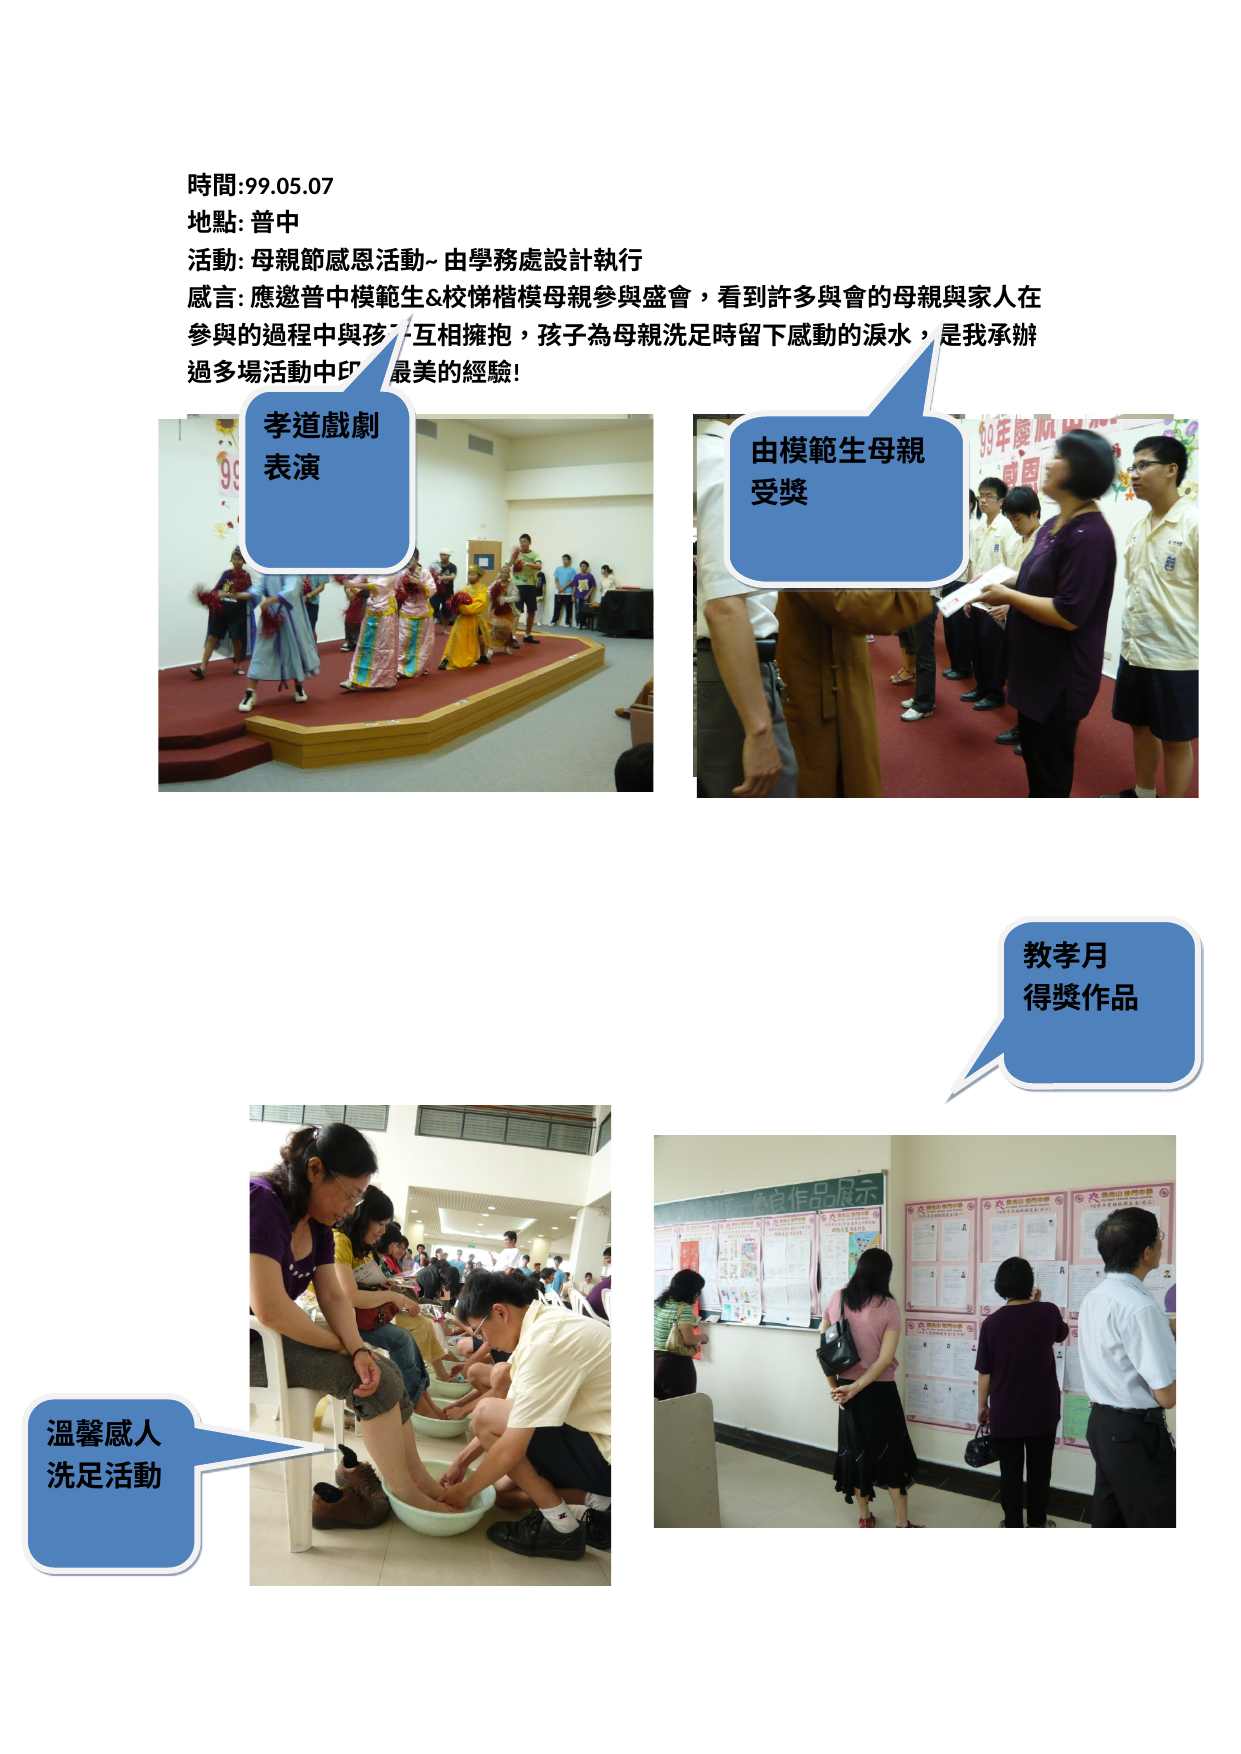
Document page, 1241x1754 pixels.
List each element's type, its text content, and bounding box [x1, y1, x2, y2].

text 活動: 母親節感恩活動~ 由學務處設計執行 [187, 239, 1053, 277]
picture [653, 1135, 1177, 1528]
picture [158, 414, 654, 792]
picture [249, 1105, 612, 1586]
picture [693, 414, 1199, 798]
text 地點: 普中 [187, 202, 1053, 239]
text 時間:99.05.07 [187, 164, 1053, 202]
text 感言: 應邀普中模範生&校悌楷模母親參與盛會，看到許多與會的母親與家人在參與的過程中與孩子互相擁抱，孩子為母親洗足時留下感動的淚水，是我承辦過多場活動中印象最美的經驗! [187, 277, 1053, 389]
